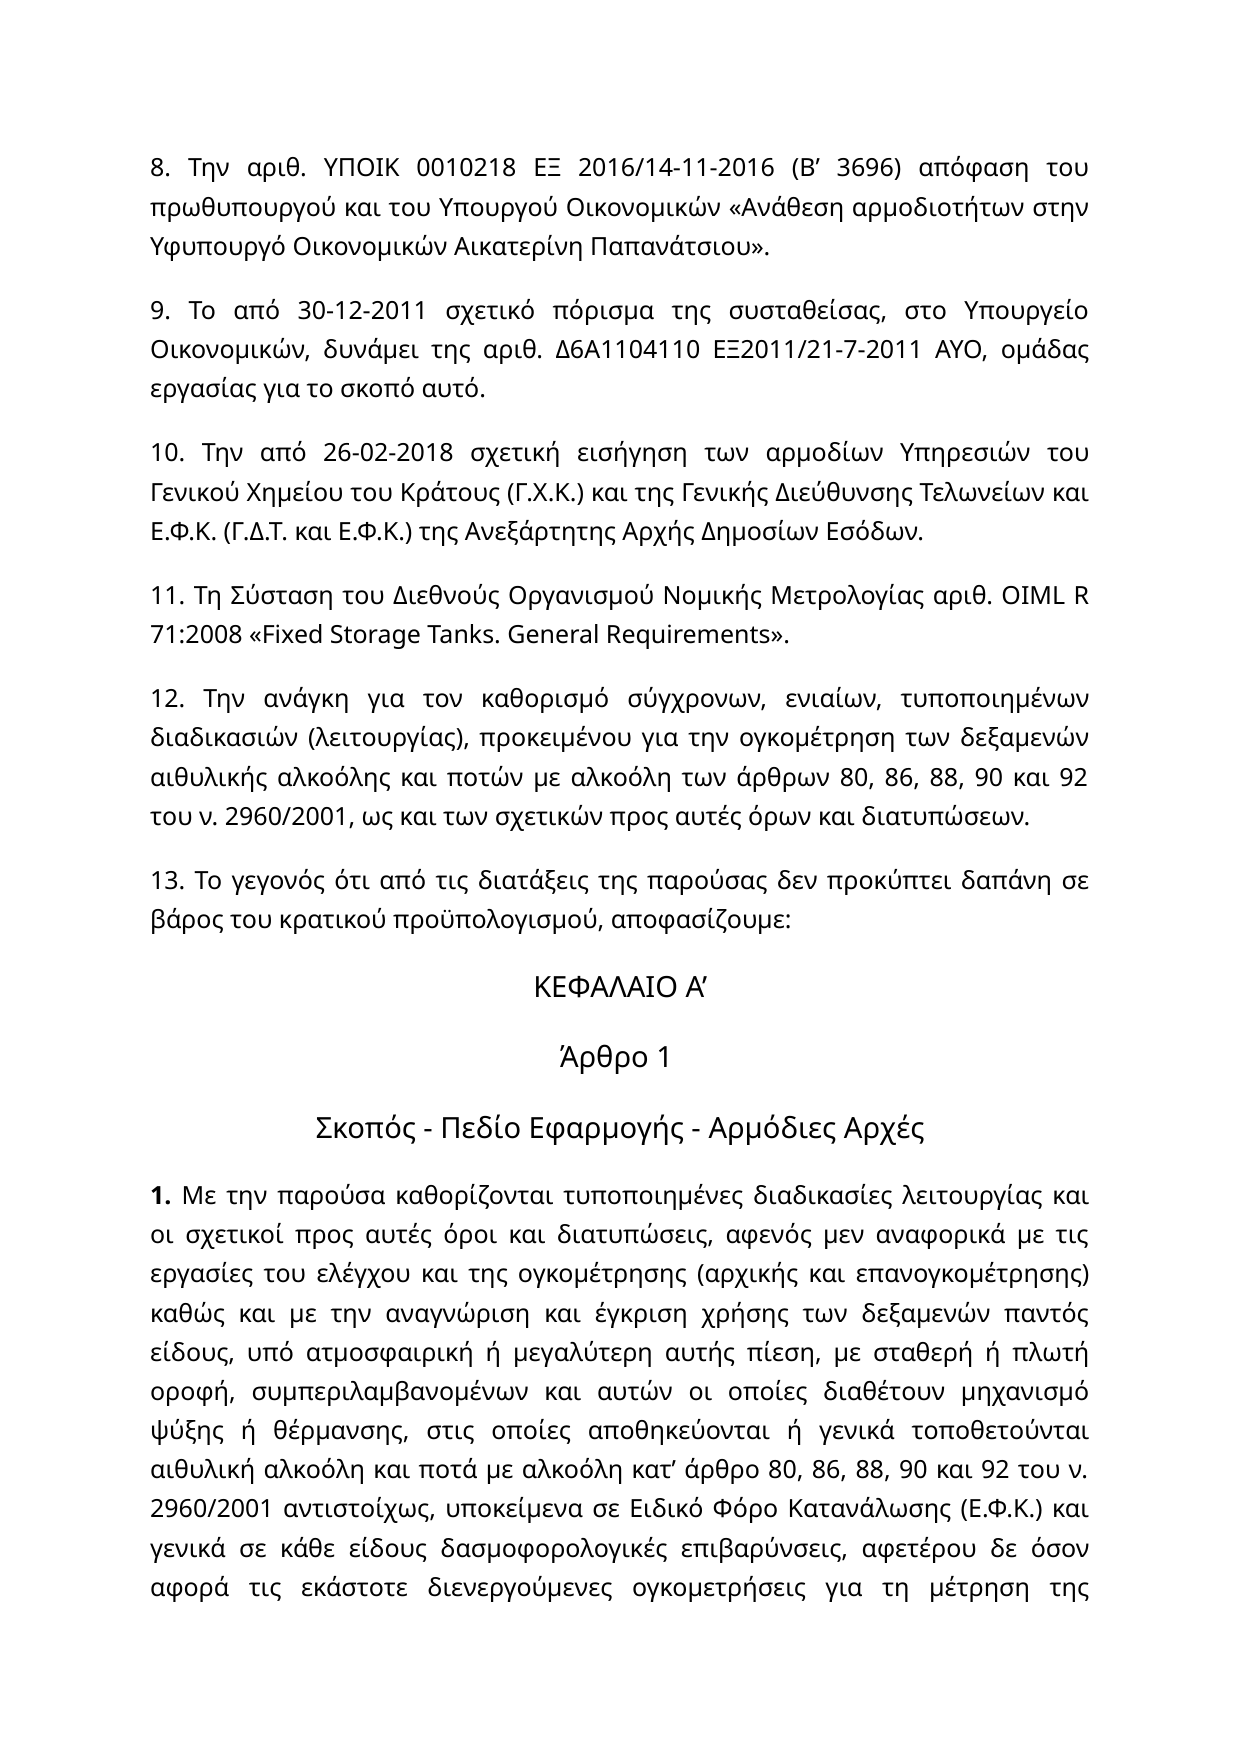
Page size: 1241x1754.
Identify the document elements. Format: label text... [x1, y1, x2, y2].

text 12. Την ανάγκη για τον καθορισμό σύγχρονων, ενιαίων, τυποποιημένων διαδικασιών (λειτουργίας), προκειμένου για την ογκομέτρηση των δεξαμενών αιθυλικής αλκοόλης και ποτών με αλκοόλη των άρθρων 80, 86, 88, 90 και 92 του ν. 2960/2001, ως και των σχετικών προς αυτές όρων και διατυπώσεων. [150, 681, 1090, 832]
subtitle Άρθρο 1 [150, 1036, 1090, 1076]
text 9. Το από 30-12-2011 σχετικό πόρισμα της συσταθείσας, στο Υπουργείο Οικονομικών, δυνάμει της αριθ. Δ6Α1104110 ΕΞ2011/21-7-2011 ΑΥΟ, ομάδας εργασίας για το σκοπό αυτό. [150, 292, 1090, 405]
text 13. Το γεγονός ότι από τις διατάξεις της παρούσας δεν προκύπτει δαπάνη σε βάρος του κρατικού προϋπολογισμού, αποφασίζουμε: [150, 862, 1090, 936]
text 1. Με την παρούσα καθορίζονται τυποποιημένες διαδικασίες λειτουργίας και οι σχετικοί προς αυτές όροι και διατυπώσεις, αφενός μεν αναφορικά με τις εργασίες του ελέγχου και της ογκομέτρησης (αρχικής και επανογκομέτρησης) καθώς και με την αναγνώριση και έγκριση χρήσης των δεξαμενών παντός είδους, υπό ατμοσφαιρική ή μεγαλύτερη αυτής πίεση, με σταθερή ή πλωτή οροφή, συμπεριλαμβανομένων και αυτών οι οποίες διαθέτουν μηχανισμό ψύξης ή θέρμανσης, στις οποίες αποθηκεύονται ή γενικά τοποθετούνται αιθυλική αλκοόλη και ποτά με αλκοόλη κατ’ άρθρο 80, 86, 88, 90 και 92 του ν. 2960/2001 αντιστοίχως, υποκείμενα σε Ειδικό Φόρο Κατανάλωσης (Ε.Φ.Κ.) και γενικά σε κάθε είδους δασμοφορολογικές επιβαρύνσεις, αφετέρου δε όσον αφορά τις εκάστοτε διενεργούμενες ογκομετρήσεις για τη μέτρηση της [150, 1178, 1090, 1603]
text 10. Την από 26-02-2018 σχετική εισήγηση των αρμοδίων Υπηρεσιών του Γενικού Χημείου του Κράτους (Γ.Χ.Κ.) και της Γενικής Διεύθυνσης Τελωνείων και Ε.Φ.Κ. (Γ.Δ.Τ. και Ε.Φ.Κ.) της Ανεξάρτητης Αρχής Δημοσίων Εσόδων. [150, 435, 1090, 547]
text 11. Τη Σύσταση του Διεθνούς Οργανισμού Νομικής Μετρολογίας αριθ. OIML R 71:2008 «Fixed Storage Tanks. General Requirements». [150, 577, 1090, 651]
subtitle ΚΕΦΑΛΑΙΟ Α’ [150, 966, 1090, 1006]
subtitle Σκοπός - Πεδίο Εφαρμογής - Αρμόδιες Αρχές [150, 1107, 1090, 1147]
text 8. Την αριθ. ΥΠΟΙΚ 0010218 ΕΞ 2016/14-11-2016 (Β’ 3696) απόφαση του πρωθυπουργού και του Υπουργού Οικονομικών «Ανάθεση αρμοδιοτήτων στην Υφυπουργό Οικονομικών Αικατερίνη Παπανάτσιου». [150, 150, 1090, 262]
